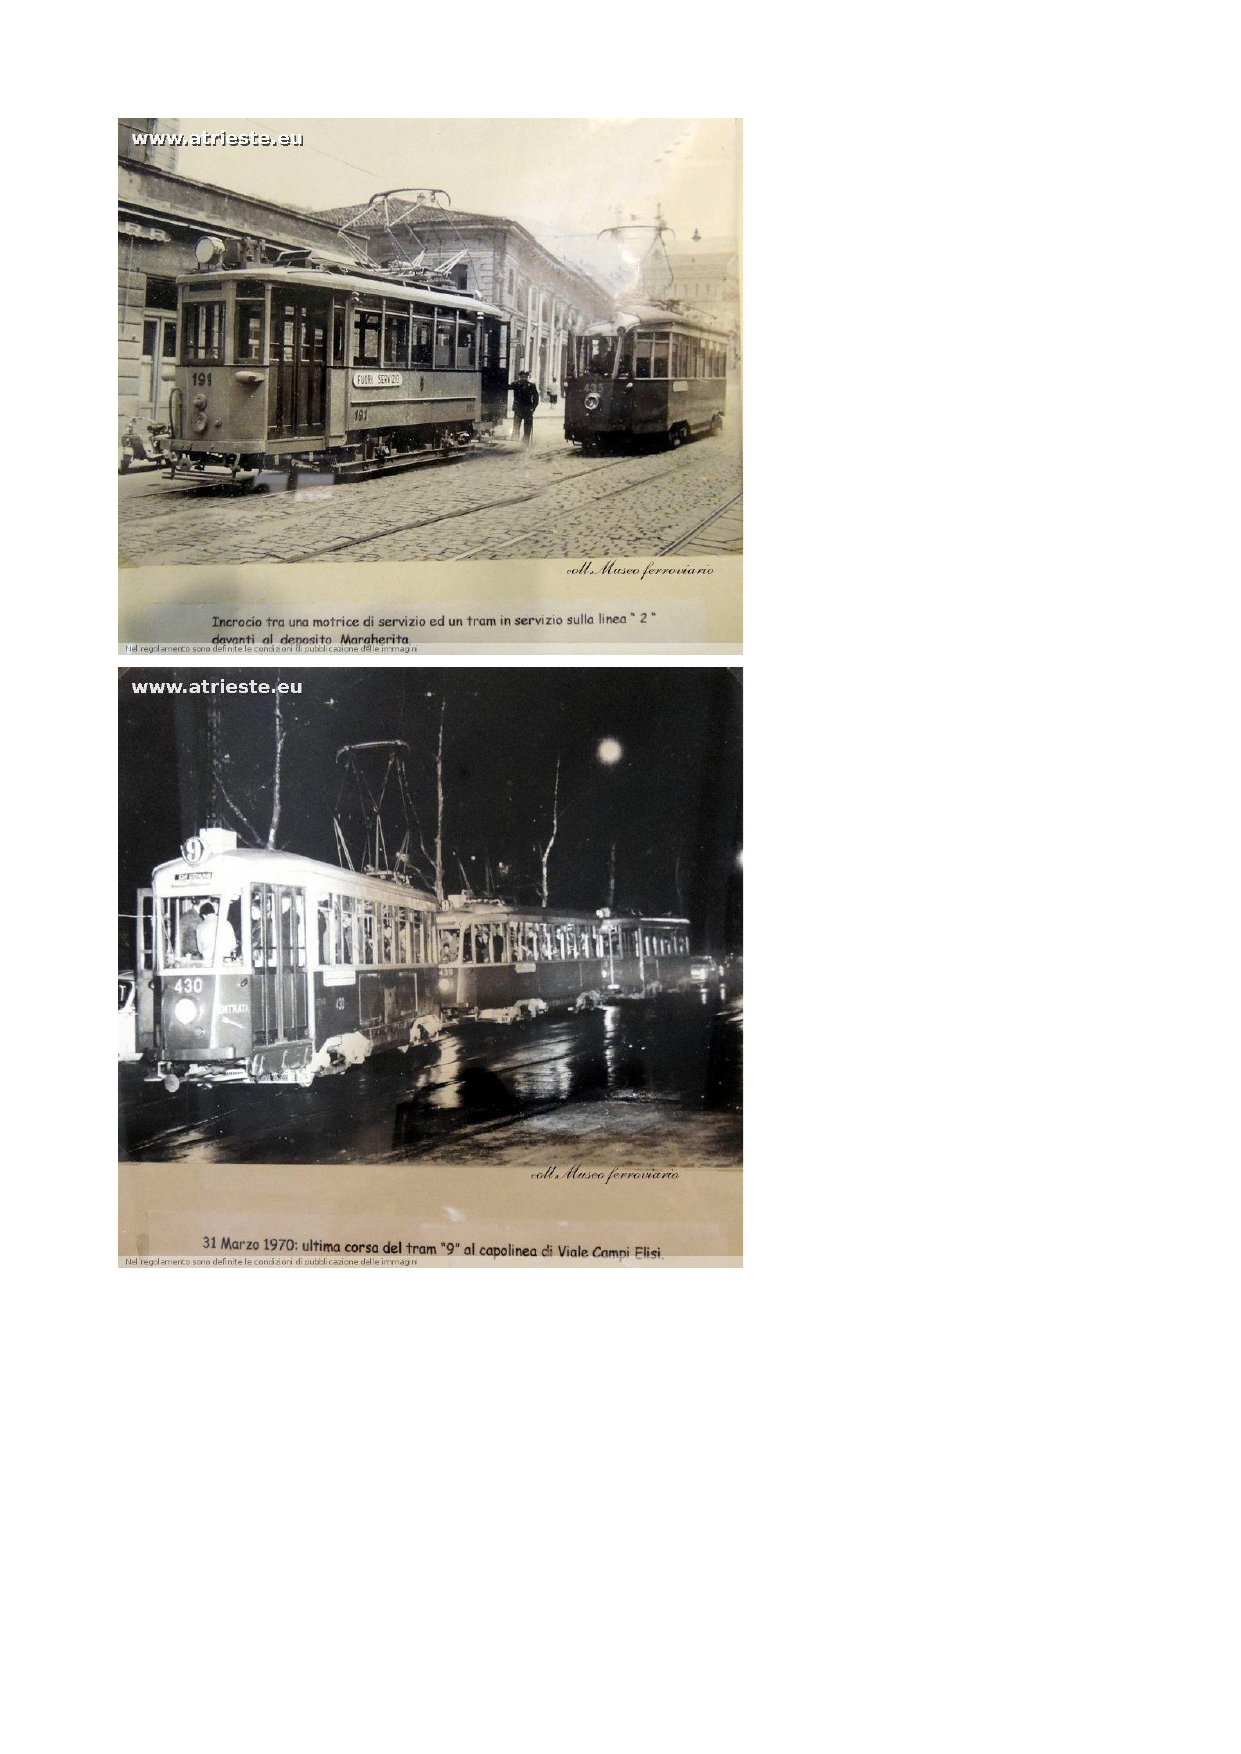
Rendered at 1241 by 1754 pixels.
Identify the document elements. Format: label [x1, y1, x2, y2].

picture [118, 667, 744, 1268]
picture [118, 118, 744, 655]
